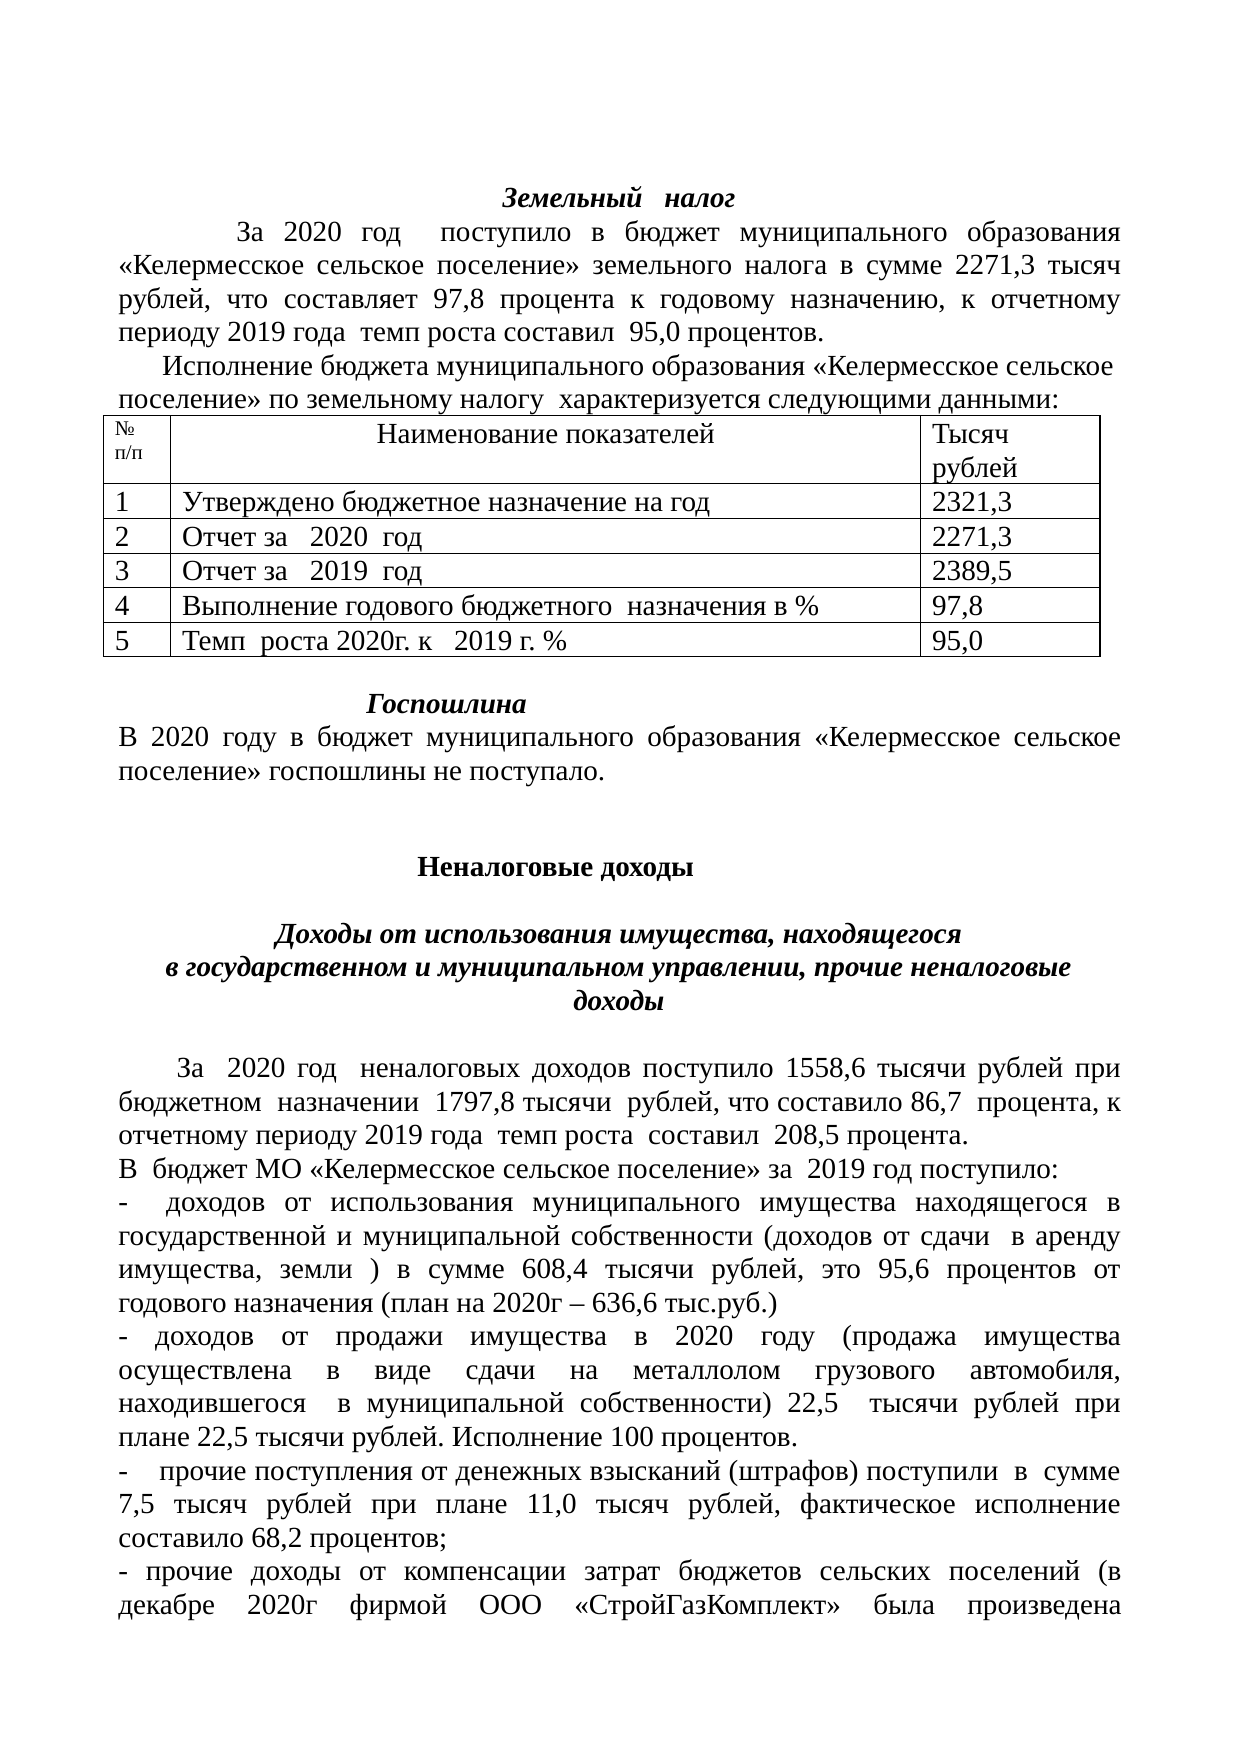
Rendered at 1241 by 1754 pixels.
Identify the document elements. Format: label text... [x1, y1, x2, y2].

table_cell 2271,3 [921, 519, 1099, 552]
text Неналоговые доходы [118, 849, 1122, 882]
text - прочие доходы от компенсации затрат бюджетов сельских поселений (в декабре 2020г фирмой ООО «СтройГазКомплект» была произведена [118, 1553, 1122, 1620]
table_cell Утверждено бюджетное назначение на год [171, 484, 920, 518]
text Доходы от использования имущества, находящегося [118, 916, 1122, 949]
text в государственном и муниципальном управлении, прочие неналоговые доходы [118, 949, 1122, 1017]
text Земельный налог [118, 180, 1122, 214]
text За 2020 год неналоговых доходов поступило 1558,6 тысячи рублей при бюджетном назначении 1797,8 тысячи рублей, что составило 86,7 процента, к отчетному периоду 2019 года темп роста составил 208,5 процента. [118, 1050, 1122, 1151]
text За 2020 год поступило в бюджет муниципального образования «Келермесское сельское поселение» земельного налога в сумме 2271,3 тысяч рублей, что составляет 97,8 процента к годовому назначению, к отчетному периоду 2019 года темп роста составил 95,0 процентов. [118, 214, 1122, 348]
text - доходов от продажи имущества в 2020 году (продажа имущества осуществлена в виде сдачи на металлолом грузового автомобиля, находившегося в муниципальной собственности) 22,5 тысячи рублей при плане 22,5 тысячи рублей. Исполнение 100 процентов. [118, 1318, 1122, 1453]
table_cell Отчет за 2019 год [171, 554, 920, 587]
table_cell 2 [104, 519, 170, 552]
text - прочие поступления от денежных взысканий (штрафов) поступили в сумме 7,5 тысяч рублей при плане 11,0 тысяч рублей, фактическое исполнение составило 68,2 процентов; [118, 1453, 1122, 1553]
table_cell Выполнение годового бюджетного назначения в % [171, 588, 920, 622]
table_header № п/п [104, 416, 170, 483]
table_cell 2389,5 [921, 554, 1099, 587]
table_cell Темп роста 2020г. к 2019 г. % [171, 623, 920, 656]
table_header Наименование показателей [171, 416, 920, 483]
text Госпошлина [118, 686, 1122, 719]
text - доходов от использования муниципального имущества находящегося в государственной и муниципальной собственности (доходов от сдачи в аренду имущества, земли ) в сумме 608,4 тысячи рублей, это 95,6 процентов от годового назначения (план на 2020г – 636,6 тыс.руб.) [118, 1184, 1122, 1318]
table_cell Отчет за 2020 год [171, 519, 920, 552]
text В 2020 году в бюджет муниципального образования «Келермесское сельское поселение» госпошлины не поступало. [118, 719, 1122, 787]
text В бюджет МО «Келермесское сельское поселение» за 2019 год поступило: [118, 1151, 1122, 1184]
table_cell 2321,3 [921, 484, 1099, 518]
table_cell 95,0 [921, 623, 1099, 656]
table_cell 4 [104, 588, 170, 622]
table_cell 3 [104, 554, 170, 587]
table_cell 5 [104, 623, 170, 656]
text Исполнение бюджета муниципального образования «Келермесское сельское поселение» по земельному налогу характеризуется следующими данными: [118, 348, 1122, 415]
table_header Тысяч рублей [921, 416, 1099, 483]
table_cell 97,8 [921, 588, 1099, 622]
table_cell 1 [104, 484, 170, 518]
